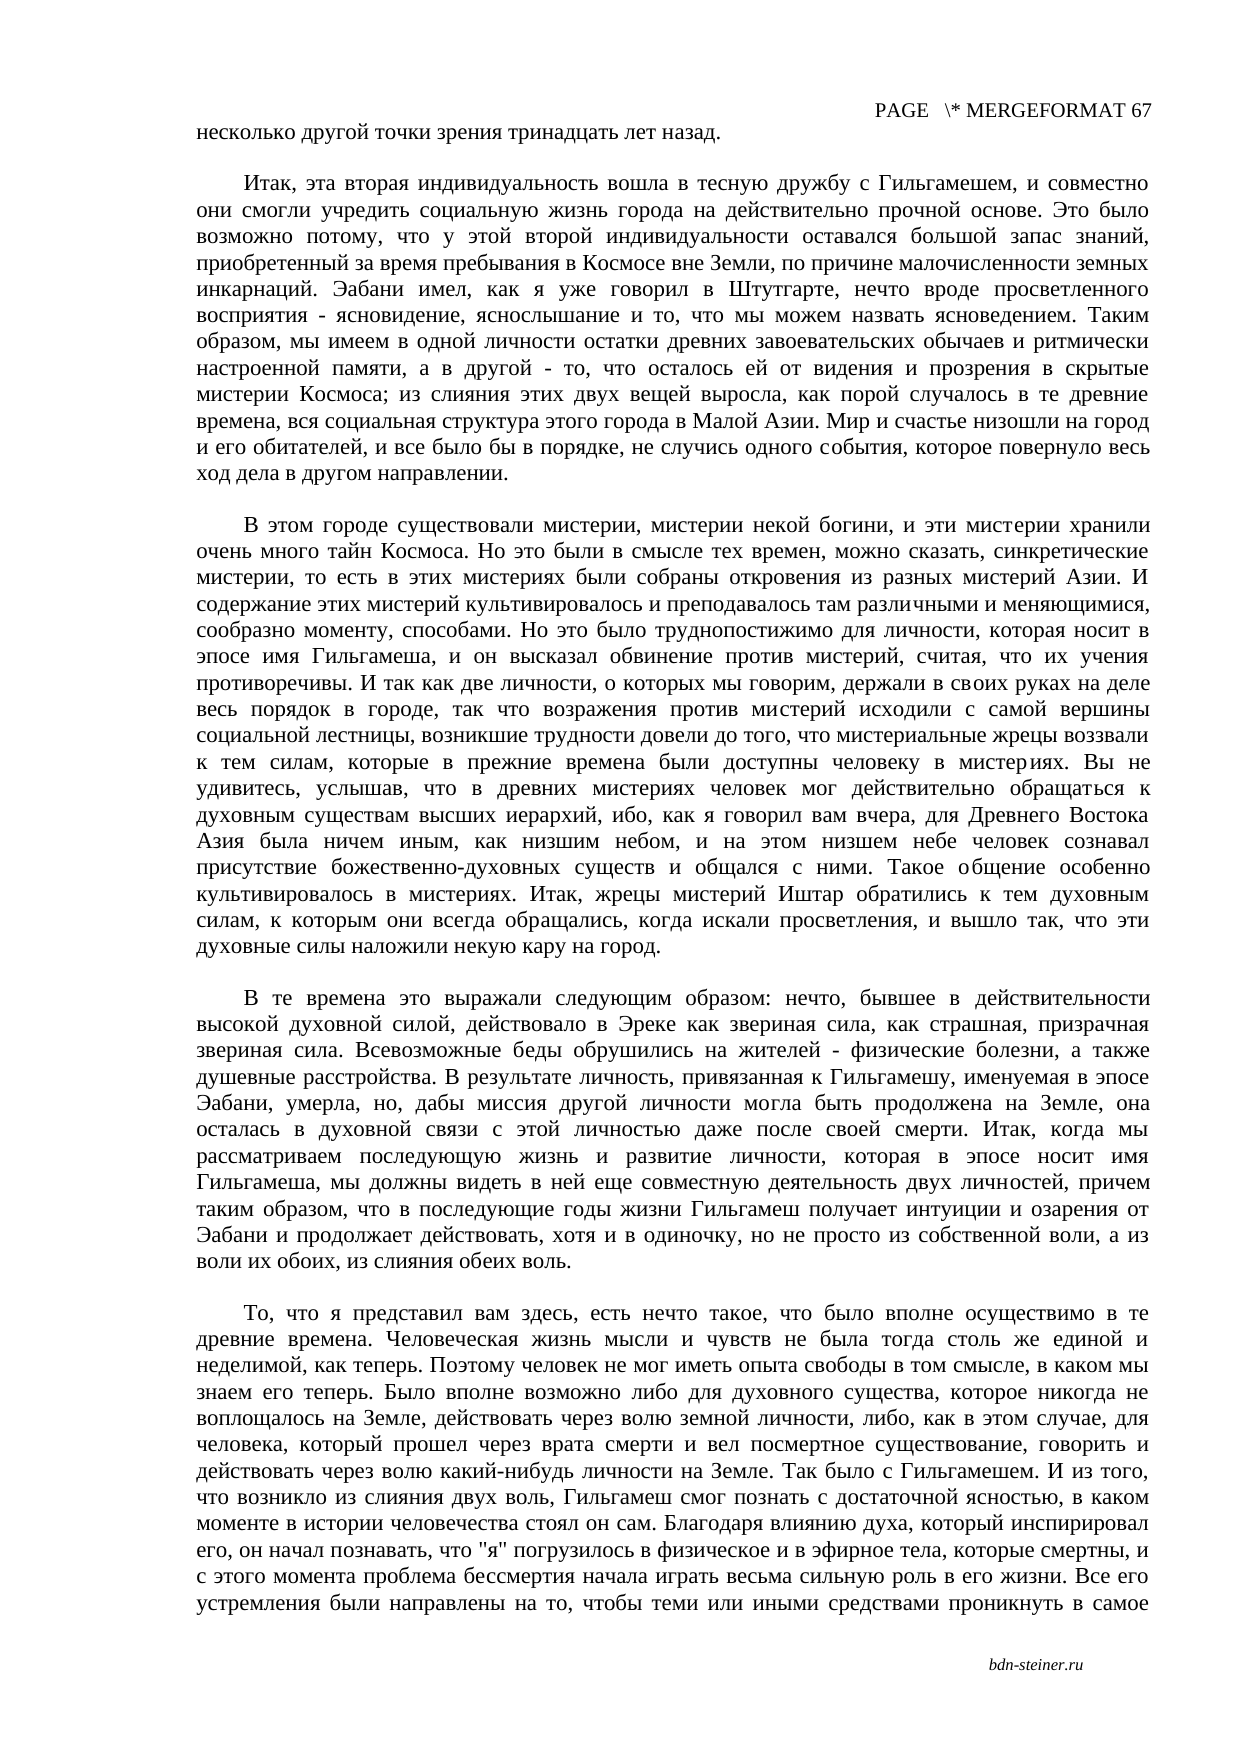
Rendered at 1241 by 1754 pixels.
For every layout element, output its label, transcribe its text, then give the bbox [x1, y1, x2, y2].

text В те времена это выражали следующим образом: нечто, бывшее в действительности высокой духовной силой, действовало в Эреке как звериная сила, как страшная, призрачная звериная сила. Всевозможные беды обрушились на жителей - физические болезни, а также душевные расстройства. В результате личность, привязанная к Гильгамешу, именуемая в эпосе Эабани, умерла, но, дабы миссия другой личности могла быть продолжена на Земле, она осталась в духовной связи с этой личностью даже после своей смерти. Итак, когда мы рассматриваем последующую жизнь и развитие личности, которая в эпосе носит имя Гильгамеша, мы должны видеть в ней еще совместную деятельность двух личностей, причем таким образом, что в последующие годы жизни Гильгамеш получает интуиции и озарения от Эабани и продолжает действовать, хотя и в одиночку, но не просто из собственной воли, а из воли их обоих, из слияния обеих воль. [196, 984, 1151, 1274]
text В этом городе существовали мистерии, мистерии некой богини, и эти мистерии хранили очень много тайн Космоса. Но это были в смысле тех времен, можно сказать, синкретические мистерии, то есть в этих мистериях были собраны откровения из разных мистерий Азии. И содержание этих мистерий культивировалось и преподавалось там различными и меняющимися, сообразно моменту, способами. Но это было труднопостижимо для личности, которая носит в эпосе имя Гильгамеша, и он высказал обвинение против мистерий, считая, что их учения противоречивы. И так как две личности, о которых мы говорим, держали в своих руках на деле весь порядок в городе, так что возражения против мистерий исходили с самой вершины социальной лестницы, возникшие трудности довели до того, что мистериальные жрецы воззвали к тем силам, которые в прежние времена были доступны человеку в мистериях. Вы не удивитесь, услышав, что в древних мистериях человек мог действительно обращаться к духовным существам высших иерархий, ибо, как я говорил вам вчера, для Древнего Востока Азия была ничем иным, как низшим небом, и на этом низшем небе человек сознавал присутствие божественно-духовных существ и общался с ними. Такое общение особенно культивировалось в мистериях. Итак, жрецы мистерий Иштар обратились к тем духовным силам, к которым они всегда обращались, когда искали просветления, и вышло так, что эти духовные силы наложили некую кару на город. [196, 511, 1151, 959]
text несколько другой точки зрения тринадцать лет назад. [196, 118, 1151, 144]
text То, что я представил вам здесь, есть нечто такое, что было вполне осуществимо в те древние времена. Человеческая жизнь мысли и чувств не была тогда столь же единой и неделимой, как теперь. Поэтому человек не мог иметь опыта свободы в том смысле, в каком мы знаем его теперь. Было вполне возможно либо для духовного существа, которое никогда не воплощалось на Земле, действовать через волю земной личности, либо, как в этом случае, для человека, который прошел через врата смерти и вел посмертное существование, говорить и действовать через волю какий-нибудь личности на Земле. Так было с Гильгамешем. И из того, что возникло из слияния двух воль, Гильгамеш смог познать с достаточной ясностью, в каком моменте в истории человечества стоял он сам. Благодаря влиянию духа, который инспирировал его, он начал познавать, что "я" погрузилось в физическое и в эфирное тела, которые смертны, и с этого момента проблема бессмертия начала играть весьма сильную роль в его жизни. Все его устремления были направлены на то, чтобы теми или иными средствами проникнуть в самое [196, 1299, 1151, 1615]
text Итак, эта вторая индивидуальность вошла в тесную дружбу с Гильгамешем, и совместно они смогли учредить социальную жизнь города на действительно прочной основе. Это было возможно потому, что у этой второй индивидуальности оставался большой запас знаний, приобретенный за время пребывания в Космосе вне Земли, по причине малочисленности земных инкарнаций. Эабани имел, как я уже говорил в Штутгарте, нечто вроде просветленного восприятия - ясновидение, яснослышание и то, что мы можем назвать ясноведением. Таким образом, мы имеем в одной личности остатки древних завоевательских обычаев и ритмически настроенной памяти, а в другой - то, что осталось ей от видения и прозрения в скрытые мистерии Космоса; из слияния этих двух вещей выросла, как порой случалось в те древние времена, вся социальная структура этого города в Малой Азии. Мир и счастье низошли на город и его обитателей, и все было бы в порядке, не случись одного события, которое повернуло весь ход дела в другом направлении. [196, 169, 1151, 486]
